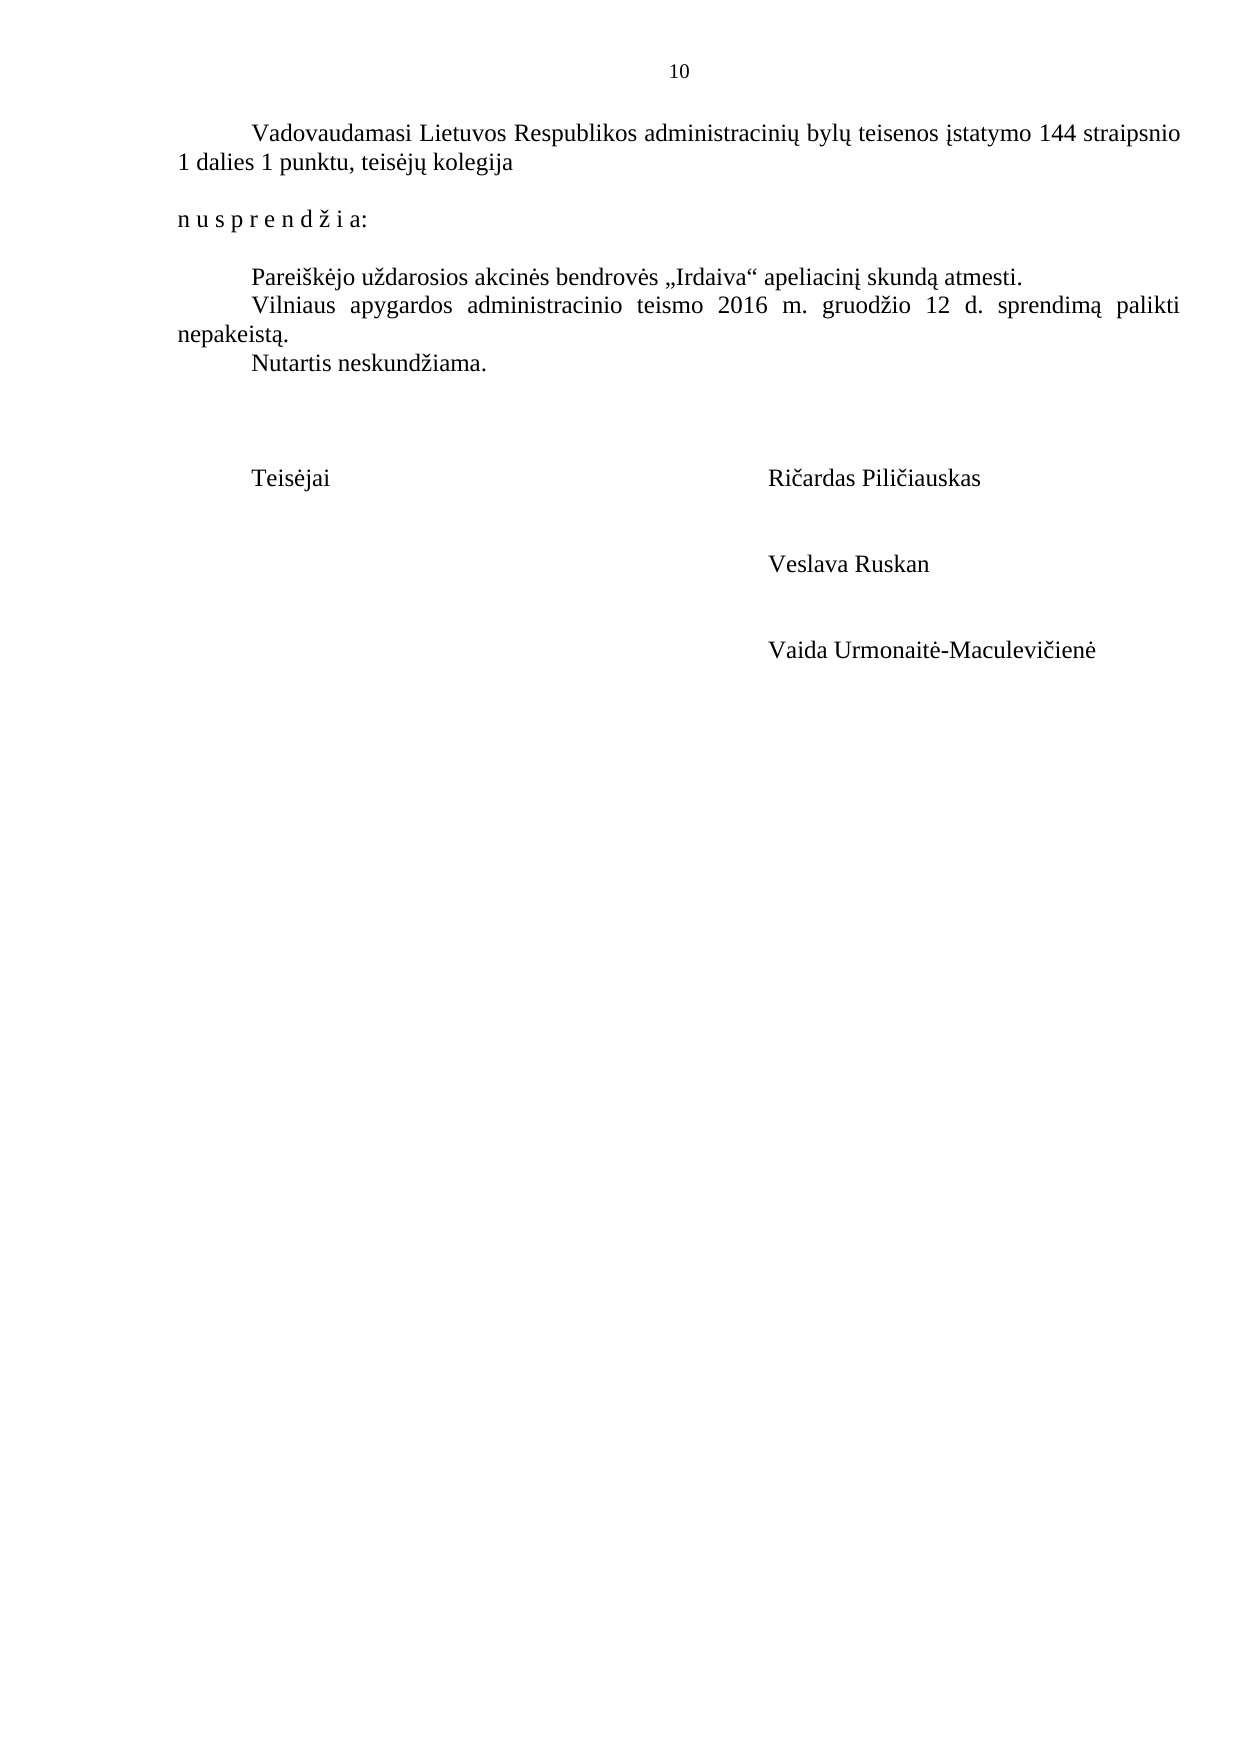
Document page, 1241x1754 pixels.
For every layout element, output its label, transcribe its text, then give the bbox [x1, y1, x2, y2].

text Veslava Ruskan [177, 549, 1181, 578]
text Pareiškėjo uždarosios akcinės bendrovės „Irdaiva“ apeliacinį skundą atmesti. [177, 262, 1181, 291]
text Vilniaus apygardos administracinio teismo 2016 m. gruodžio 12 d. sprendimą palikti nepakeistą. [177, 291, 1181, 348]
text Vadovaudamasi Lietuvos Respublikos administracinių bylų teisenos įstatymo 144 straipsnio 1 dalies 1 punktu, teisėjų kolegija [177, 118, 1181, 176]
text Nutartis neskundžiama. [177, 348, 1181, 377]
text Vaida Urmonaitė-Maculevičienė [177, 636, 1181, 664]
text n u s p r e n d ž i a: [177, 204, 1181, 233]
text Teisėjai Ričardas Piličiauskas [177, 463, 1181, 492]
